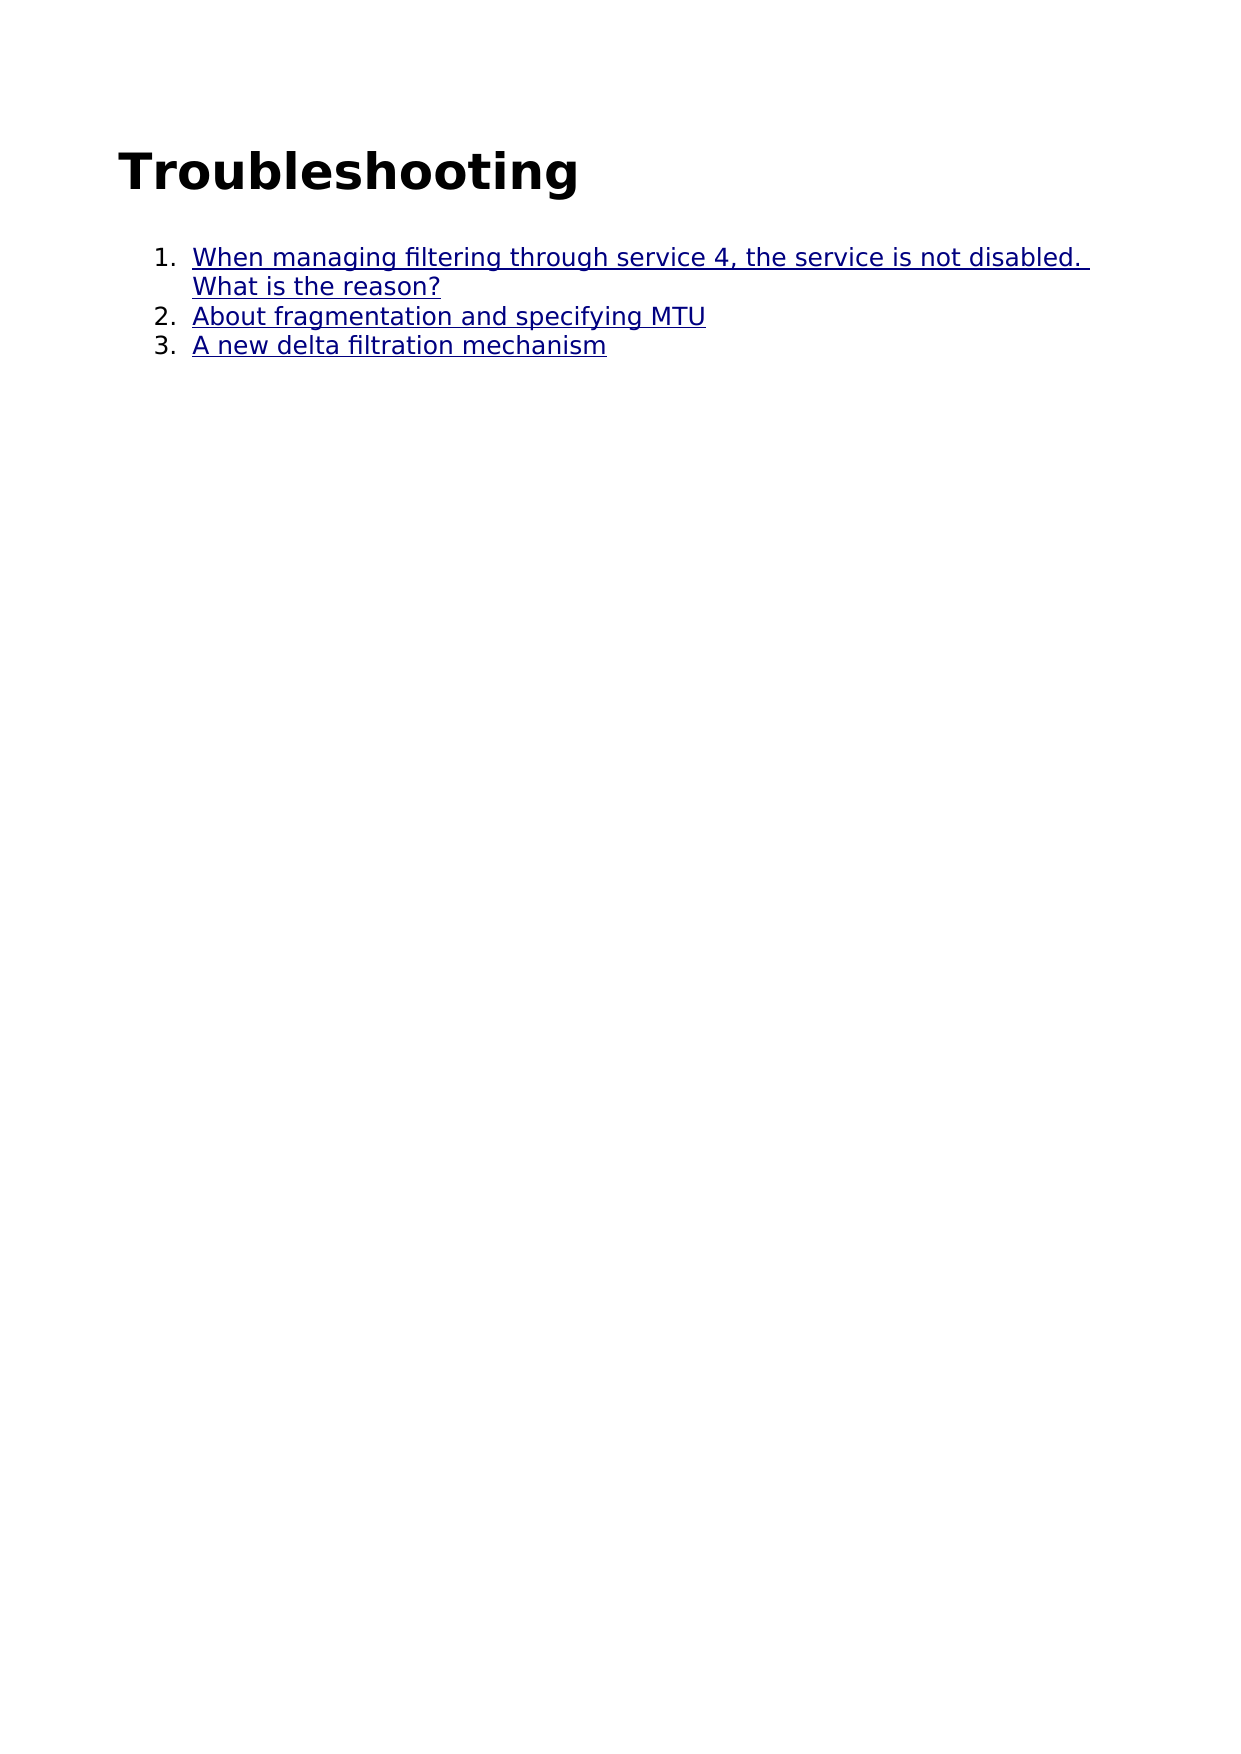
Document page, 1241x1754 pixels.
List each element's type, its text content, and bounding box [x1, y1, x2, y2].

list When managing filtering through service 4, the service is not disabled. What is the reason? [177, 243, 1122, 302]
list A new delta filtration mechanism [177, 331, 1122, 360]
subtitle Troubleshooting [118, 143, 1122, 201]
list About fragmentation and specifying MTU [177, 302, 1122, 331]
